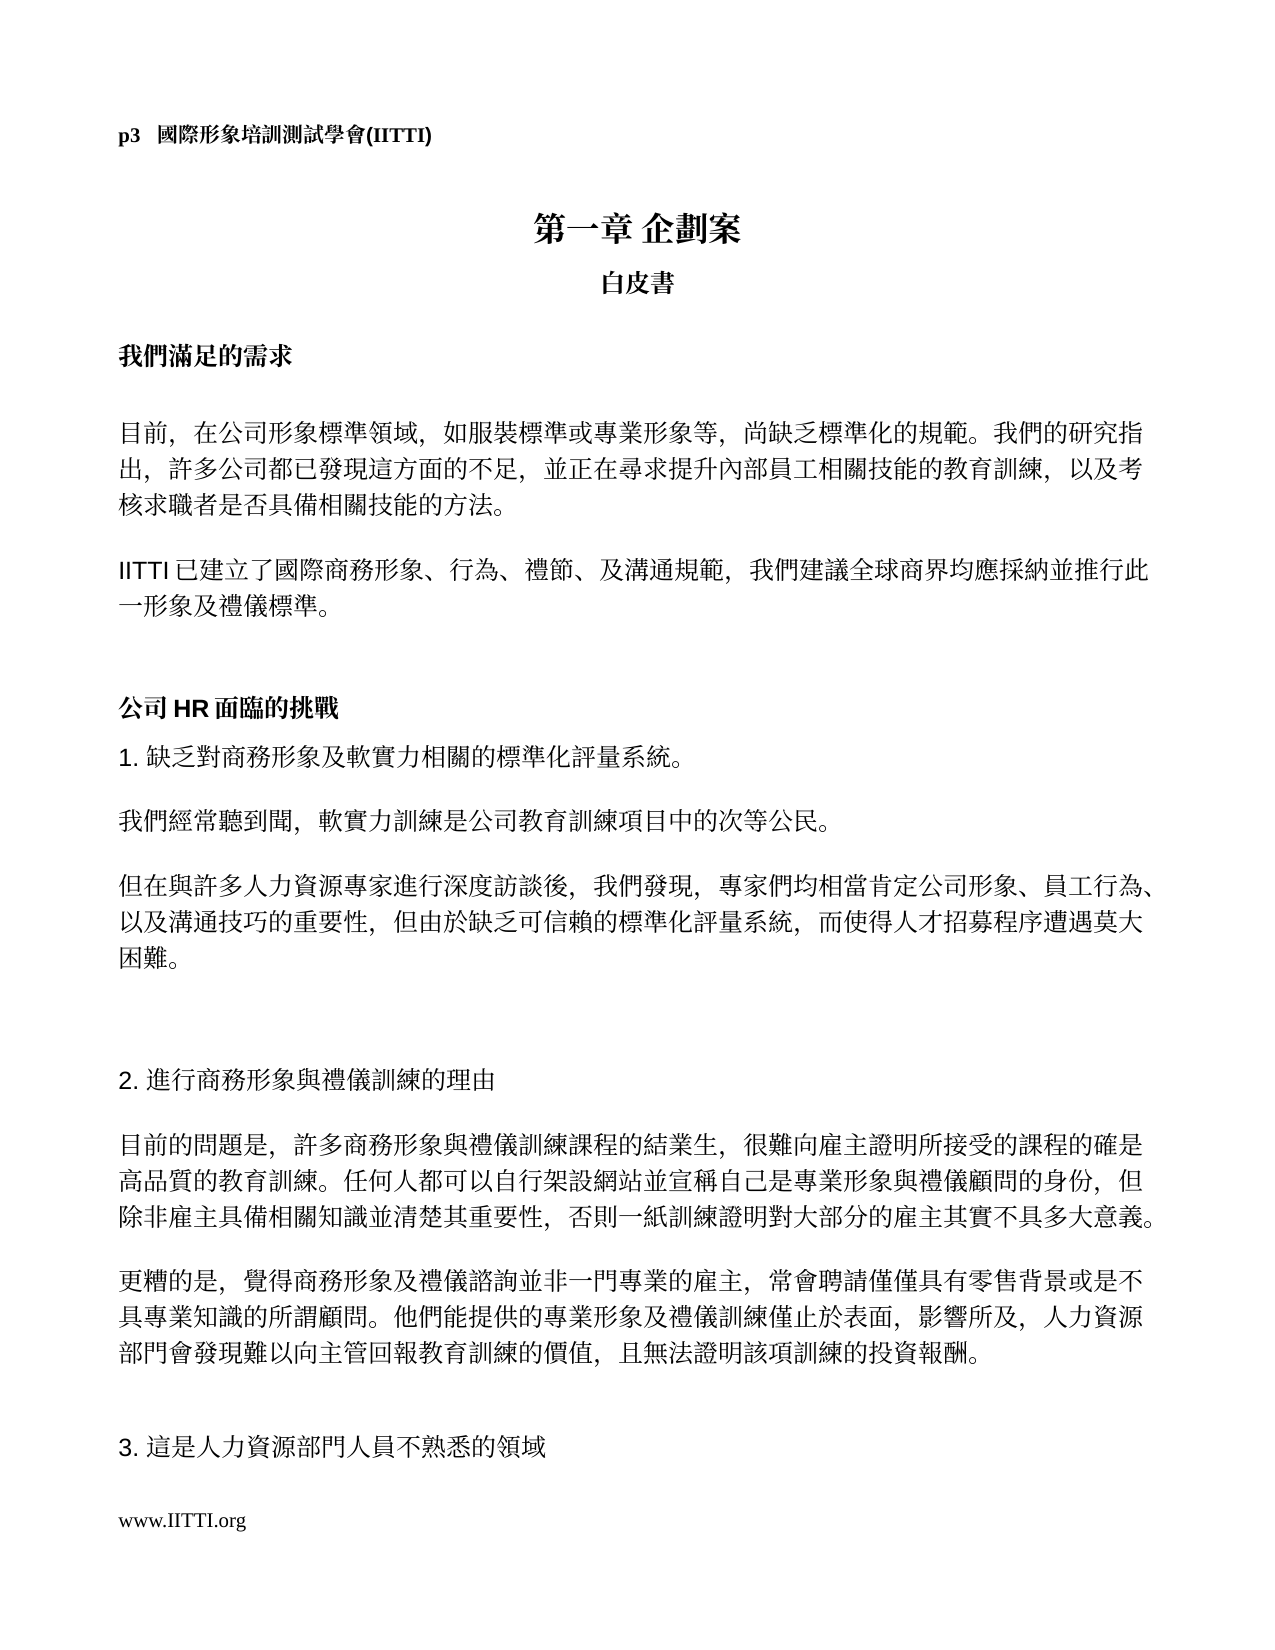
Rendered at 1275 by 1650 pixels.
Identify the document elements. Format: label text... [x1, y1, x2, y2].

subtitle 第一章 企劃案 [118, 203, 1157, 251]
text 白皮書 [118, 263, 1157, 299]
text 更糟的是，覺得商務形象及禮儀諮詢並非一門專業的雇主，常會聘請僅僅具有零售背景或是不具專業知識的所謂顧問。他們能提供的專業形象及禮儀訓練僅止於表面，影響所及，人力資源部門會發現難以向主管回報教育訓練的價值，且無法證明該項訓練的投資報酬。 3. 這是人力資源部門人員不熟悉的領域 [118, 1262, 1157, 1463]
subtitle 公司HR面臨的挑戰 [118, 689, 1157, 725]
subtitle 我們滿足的需求 [118, 337, 1157, 373]
text IITTI已建立了國際商務形象、行為、禮節、及溝通規範，我們建議全球商界均應採納並推行此一形象及禮儀標準。 [118, 551, 1157, 623]
text 目前，在公司形象標準領域，如服裝標準或專業形象等，尚缺乏標準化的規範。我們的研究指出，許多公司都已發現這方面的不足，並正在尋求提升內部員工相關技能的教育訓練，以及考核求職者是否具備相關技能的方法。 [118, 385, 1157, 522]
text 1. 缺乏對商務形象及軟實力相關的標準化評量系統。 我們經常聽到聞，軟實力訓練是公司教育訓練項目中的次等公民。 但在與許多人力資源專家進行深度訪談後，我們發現，專家們均相當肯定公司形象、員工行為、以及溝通技巧的重要性，但由於缺乏可信賴的標準化評量系統，而使得人才招募程序遭遇莫大困難。 2. 進行商務形象與禮儀訓練的理由 目前的問題是，許多商務形象與禮儀訓練課程的結業生，很難向雇主證明所接受的課程的確是高品質的教育訓練。任何人都可以自行架設網站並宣稱自己是專業形象與禮儀顧問的身份，但除非雇主具備相關知識並清楚其重要性，否則一紙訓練證明對大部分的雇主其實不具多大意義。 [118, 737, 1157, 1233]
